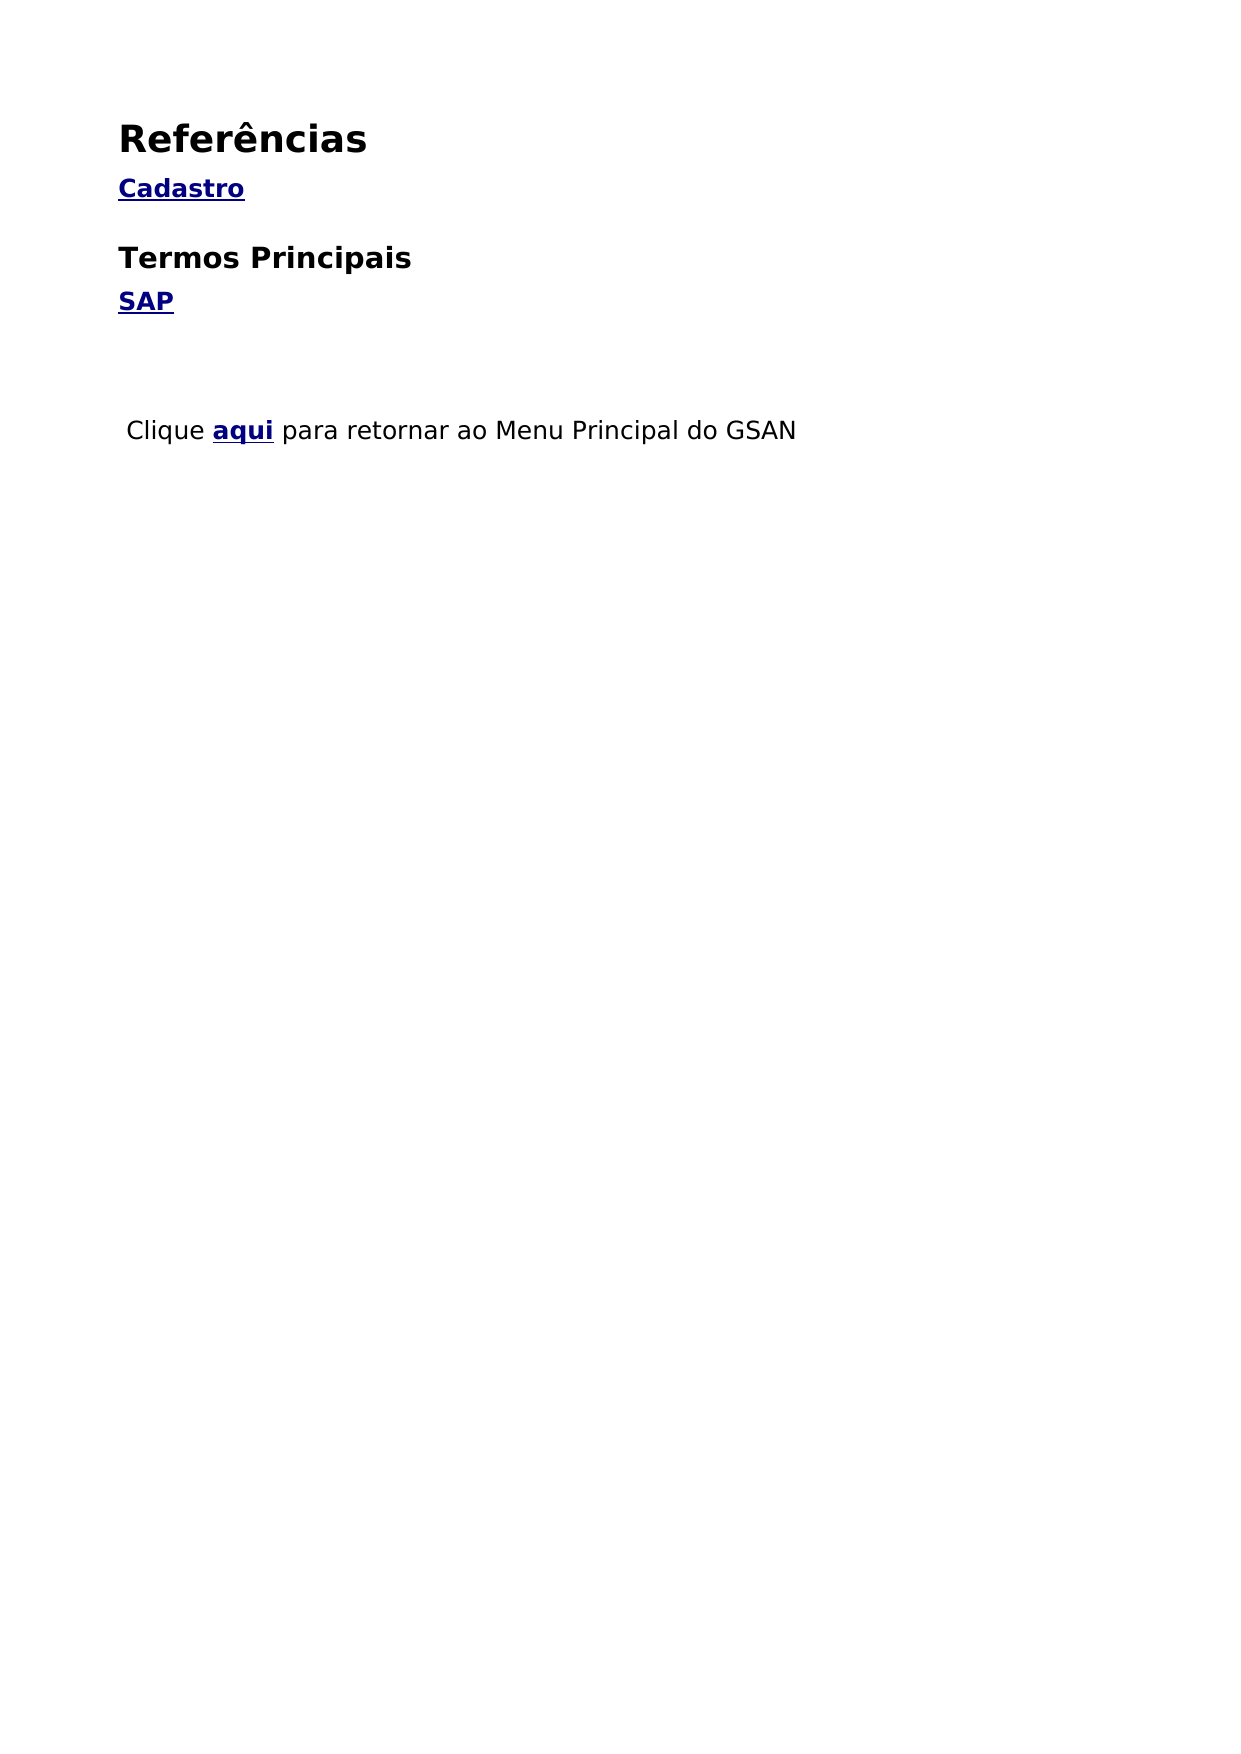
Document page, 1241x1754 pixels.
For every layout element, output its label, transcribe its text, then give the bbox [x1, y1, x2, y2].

subtitle Referências [118, 118, 1122, 162]
text Cadastro [118, 174, 1122, 203]
text Clique aqui para retornar ao Menu Principal do GSAN [118, 329, 1122, 446]
text SAP [118, 287, 1122, 317]
subtitle Termos Principais [118, 241, 1122, 275]
